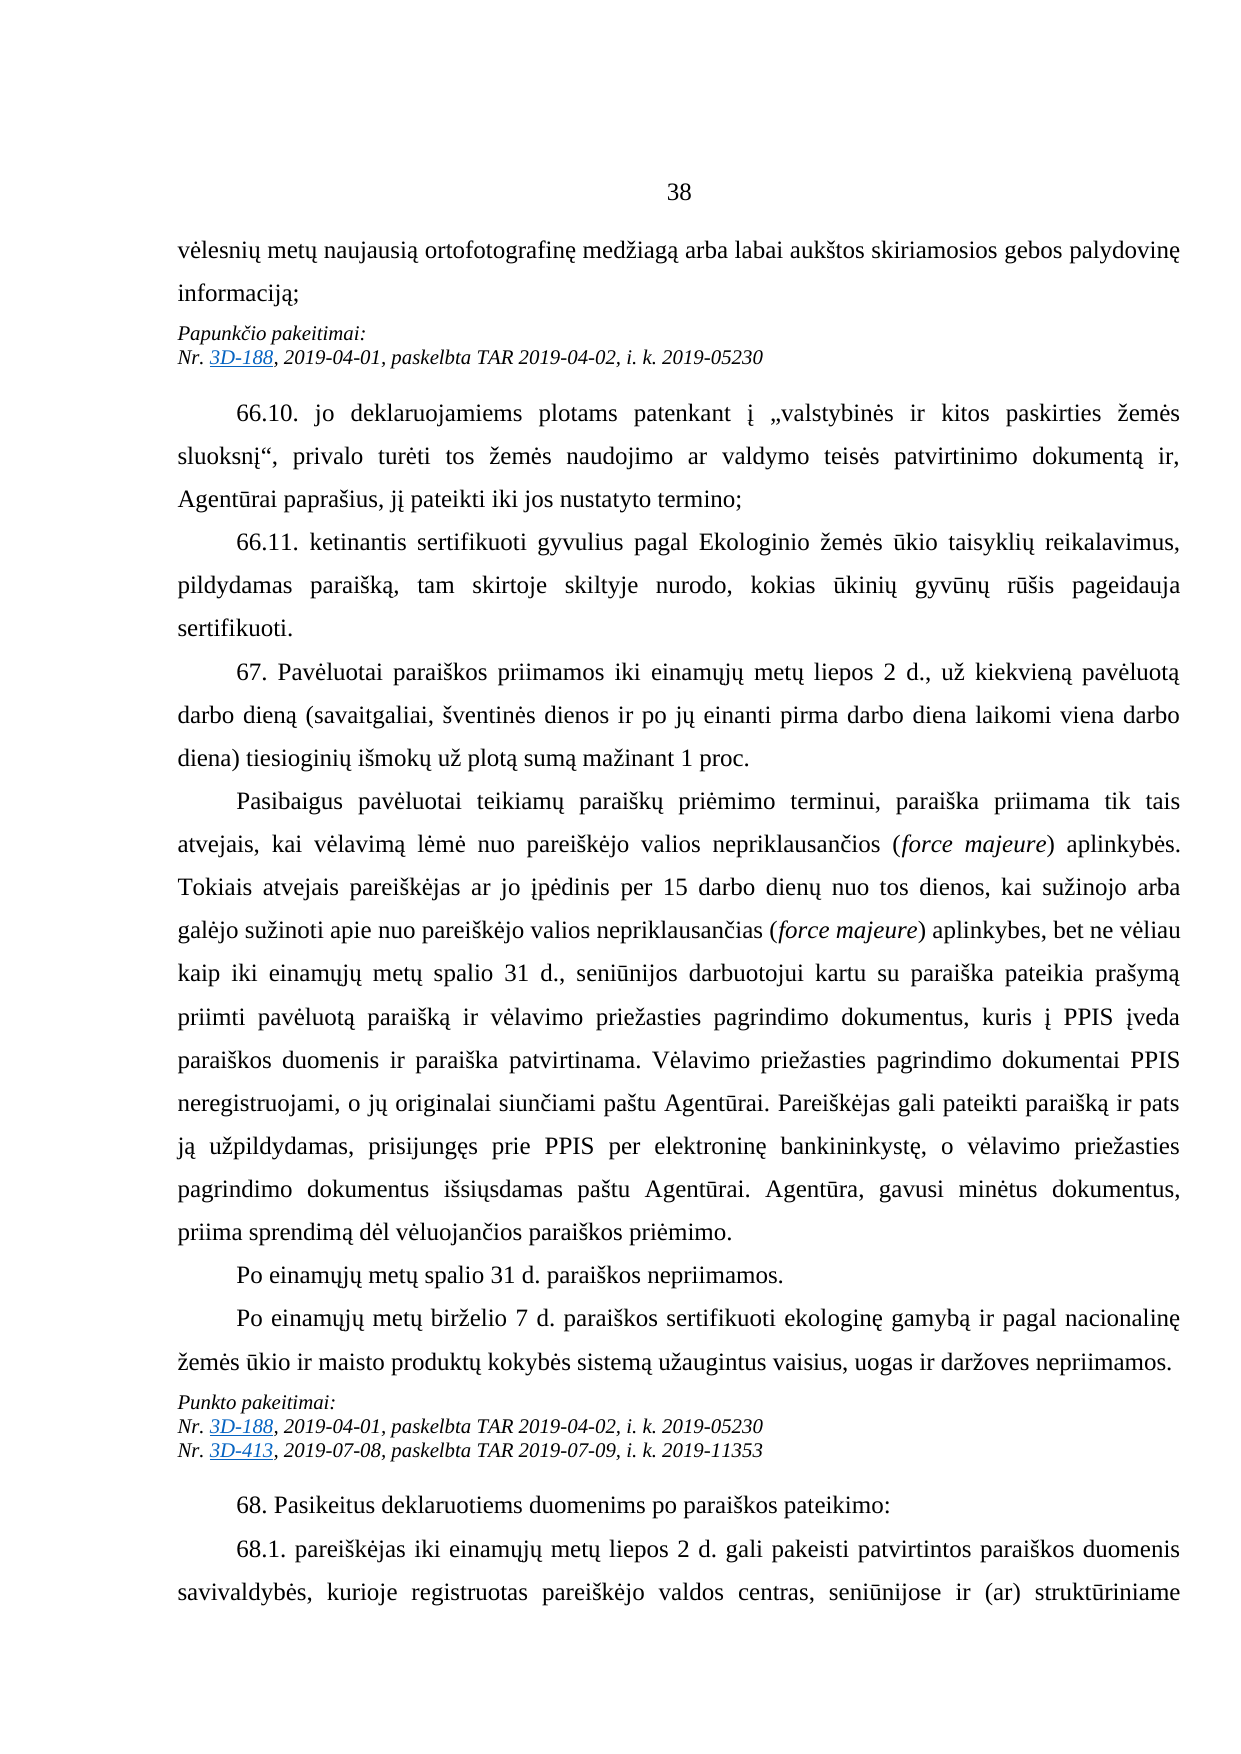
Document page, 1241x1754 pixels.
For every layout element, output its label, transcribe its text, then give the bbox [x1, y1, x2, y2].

text 67. Pavėluotai paraiškos priimamos iki einamųjų metų liepos 2 d., už kiekvieną pavėluotą darbo dieną (savaitgaliai, šventinės dienos ir po jų einanti pirma darbo diena laikomi viena darbo diena) tiesioginių išmokų už plotą sumą mažinant 1 proc. [177, 657, 1181, 772]
text Nr. 3D-188, 2019-04-01, paskelbta TAR 2019-04-02, i. k. 2019-05230 [177, 345, 1181, 369]
text Nr. 3D-413, 2019-07-08, paskelbta TAR 2019-07-09, i. k. 2019-11353 [177, 1438, 1181, 1462]
text Nr. 3D-188, 2019-04-01, paskelbta TAR 2019-04-02, i. k. 2019-05230 [177, 1414, 1181, 1438]
text 66.10. jo deklaruojamiems plotams patenkant į „valstybinės ir kitos paskirties žemės sluoksnį“, privalo turėti tos žemės naudojimo ar valdymo teisės patvirtinimo dokumentą ir, Agentūrai paprašius, jį pateikti iki jos nustatyto termino; [177, 398, 1181, 513]
text Papunkčio pakeitimai: [177, 321, 1181, 345]
text Pasibaigus pavėluotai teikiamų paraiškų priėmimo terminui, paraiška priimama tik tais atvejais, kai vėlavimą lėmė nuo pareiškėjo valios nepriklausančios (force majeure) aplinkybės. Tokiais atvejais pareiškėjas ar jo įpėdinis per 15 darbo dienų nuo tos dienos, kai sužinojo arba galėjo sužinoti apie nuo pareiškėjo valios nepriklausančias (force majeure) aplinkybes, bet ne vėliau kaip iki einamųjų metų spalio 31 d., seniūnijos darbuotojui kartu su paraiška pateikia prašymą priimti pavėluotą paraišką ir vėlavimo priežasties pagrindimo dokumentus, kuris į PPIS įveda paraiškos duomenis ir paraiška patvirtinama. Vėlavimo priežasties pagrindimo dokumentai PPIS neregistruojami, o jų originalai siunčiami paštu Agentūrai. Pareiškėjas gali pateikti paraišką ir pats ją užpildydamas, prisijungęs prie PPIS per elektroninę bankininkystę, o vėlavimo priežasties pagrindimo dokumentus išsiųsdamas paštu Agentūrai. Agentūra, gavusi minėtus dokumentus, priima sprendimą dėl vėluojančios paraiškos priėmimo. [177, 786, 1181, 1246]
text 68.1. pareiškėjas iki einamųjų metų liepos 2 d. gali pakeisti patvirtintos paraiškos duomenis savivaldybės, kurioje registruotas pareiškėjo valdos centras, seniūnijose ir (ar) struktūriniame [177, 1534, 1181, 1606]
text 68. Pasikeitus deklaruotiems duomenims po paraiškos pateikimo: [177, 1491, 1181, 1519]
text vėlesnių metų naujausią ortofotografinę medžiagą arba labai aukštos skiriamosios gebos palydovinę informaciją; [177, 235, 1181, 307]
text 66.11. ketinantis sertifikuoti gyvulius pagal Ekologinio žemės ūkio taisyklių reikalavimus, pildydamas paraišką, tam skirtoje skiltyje nurodo, kokias ūkinių gyvūnų rūšis pageidauja sertifikuoti. [177, 527, 1181, 642]
text Po einamųjų metų birželio 7 d. paraiškos sertifikuoti ekologinę gamybą ir pagal nacionalinę žemės ūkio ir maisto produktų kokybės sistemą užaugintus vaisius, uogas ir daržoves nepriimamos. [177, 1303, 1181, 1375]
text Punkto pakeitimai: [177, 1390, 1181, 1414]
text Po einamųjų metų spalio 31 d. paraiškos nepriimamos. [177, 1260, 1181, 1289]
